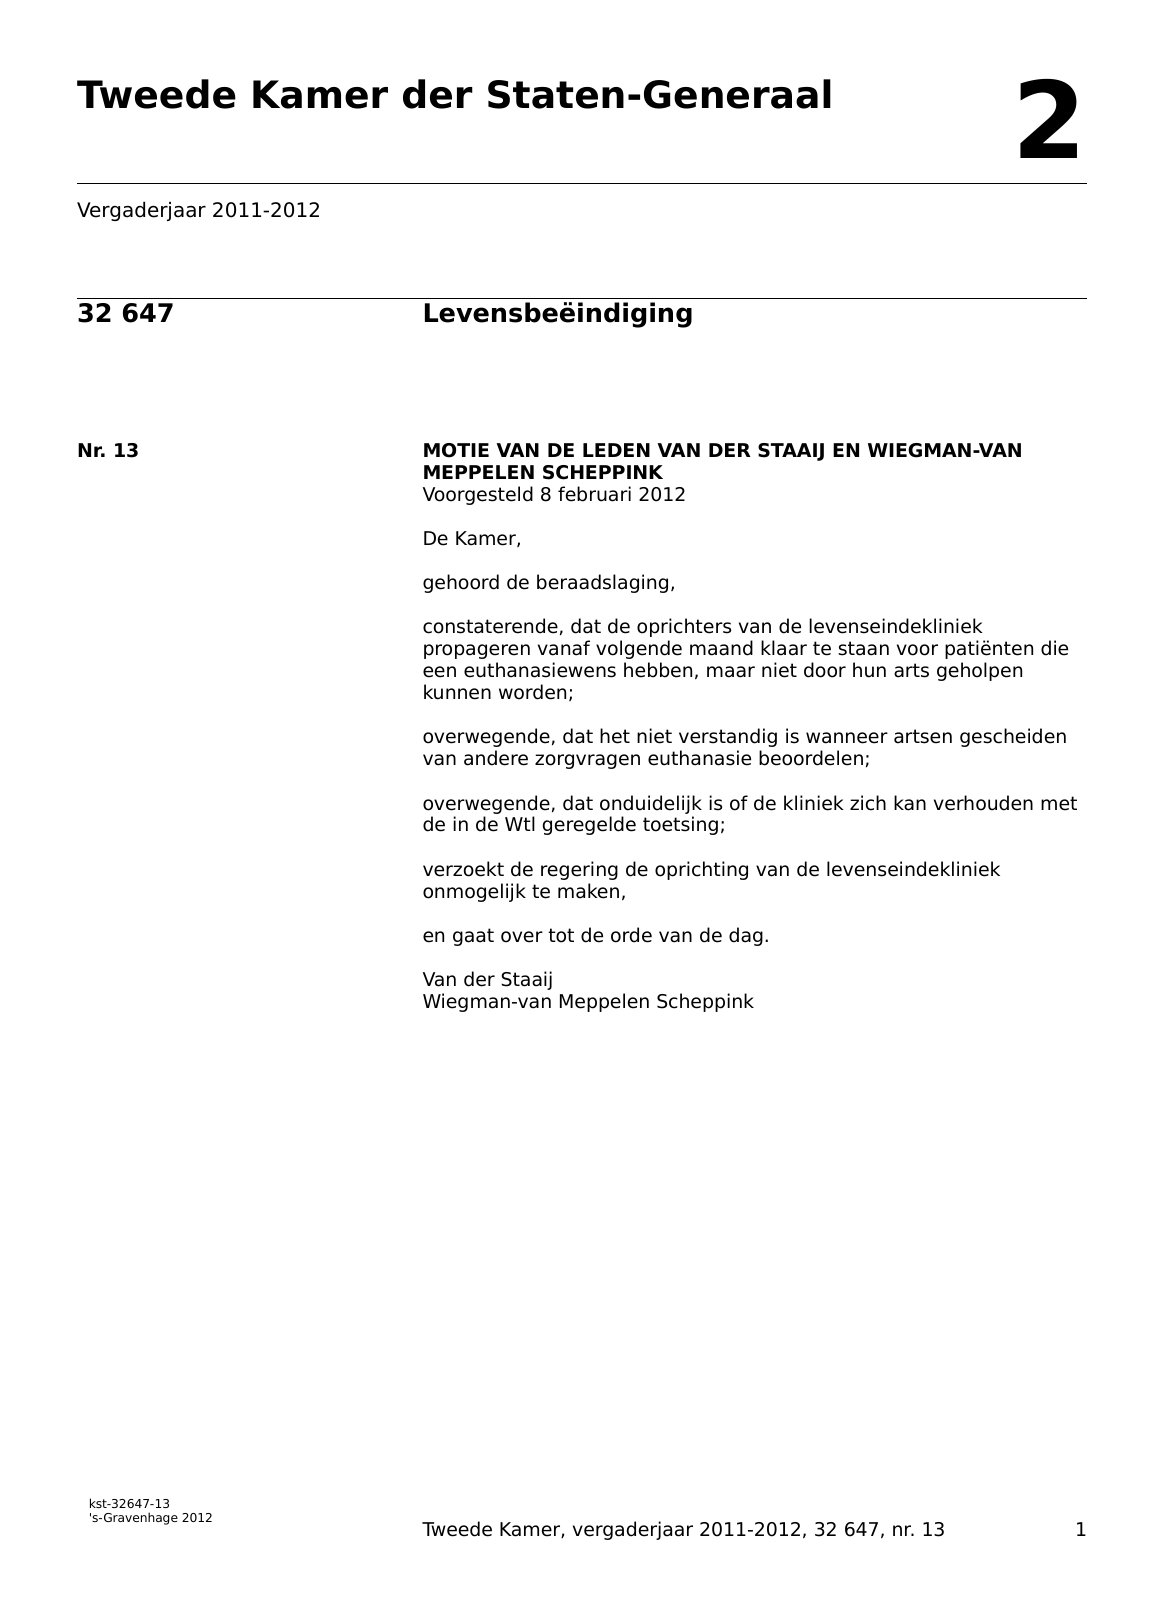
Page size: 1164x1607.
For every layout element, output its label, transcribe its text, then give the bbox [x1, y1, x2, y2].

subtitle 32 647 Levensbeëindiging [77, 299, 1087, 329]
text 's-Gravenhage 2012 [88, 1511, 323, 1525]
text Voorgesteld 8 februari 2012 [422, 484, 1087, 506]
text Wiegman-van Meppelen Scheppink [422, 991, 1087, 1013]
text verzoekt de regering de oprichting van de levenseindekliniek onmogelijk te maken, [422, 858, 1087, 902]
table_header Tweede Kamer der Staten-Generaal [77, 59, 886, 183]
text overwegende, dat het niet verstandig is wanneer artsen gescheiden van andere zorgvragen euthanasie beoordelen; [422, 726, 1087, 770]
text De Kamer, [422, 528, 1087, 550]
text overwegende, dat onduidelijk is of de kliniek zich kan verhouden met de in de Wtl geregelde toetsing; [422, 792, 1087, 836]
text kst-32647-13 [88, 1497, 323, 1511]
text en gaat over tot de orde van de dag. [422, 925, 1087, 947]
table_header 2 [886, 59, 1087, 183]
text constaterende, dat de oprichters van de levenseindekliniek propageren vanaf volgende maand klaar te staan voor patiënten die een euthanasiewens hebben, maar niet door hun arts geholpen kunnen worden; [422, 616, 1087, 704]
text gehoord de beraadslaging, [422, 572, 1087, 594]
table_cell Vergaderjaar 2011-2012 [77, 184, 1087, 298]
subtitle Nr. 13 MOTIE VAN DE LEDEN VAN DER STAAIJ EN WIEGMAN-VAN MEPPELEN SCHEPPINK [77, 440, 1087, 484]
text Van der Staaij [422, 969, 1087, 991]
